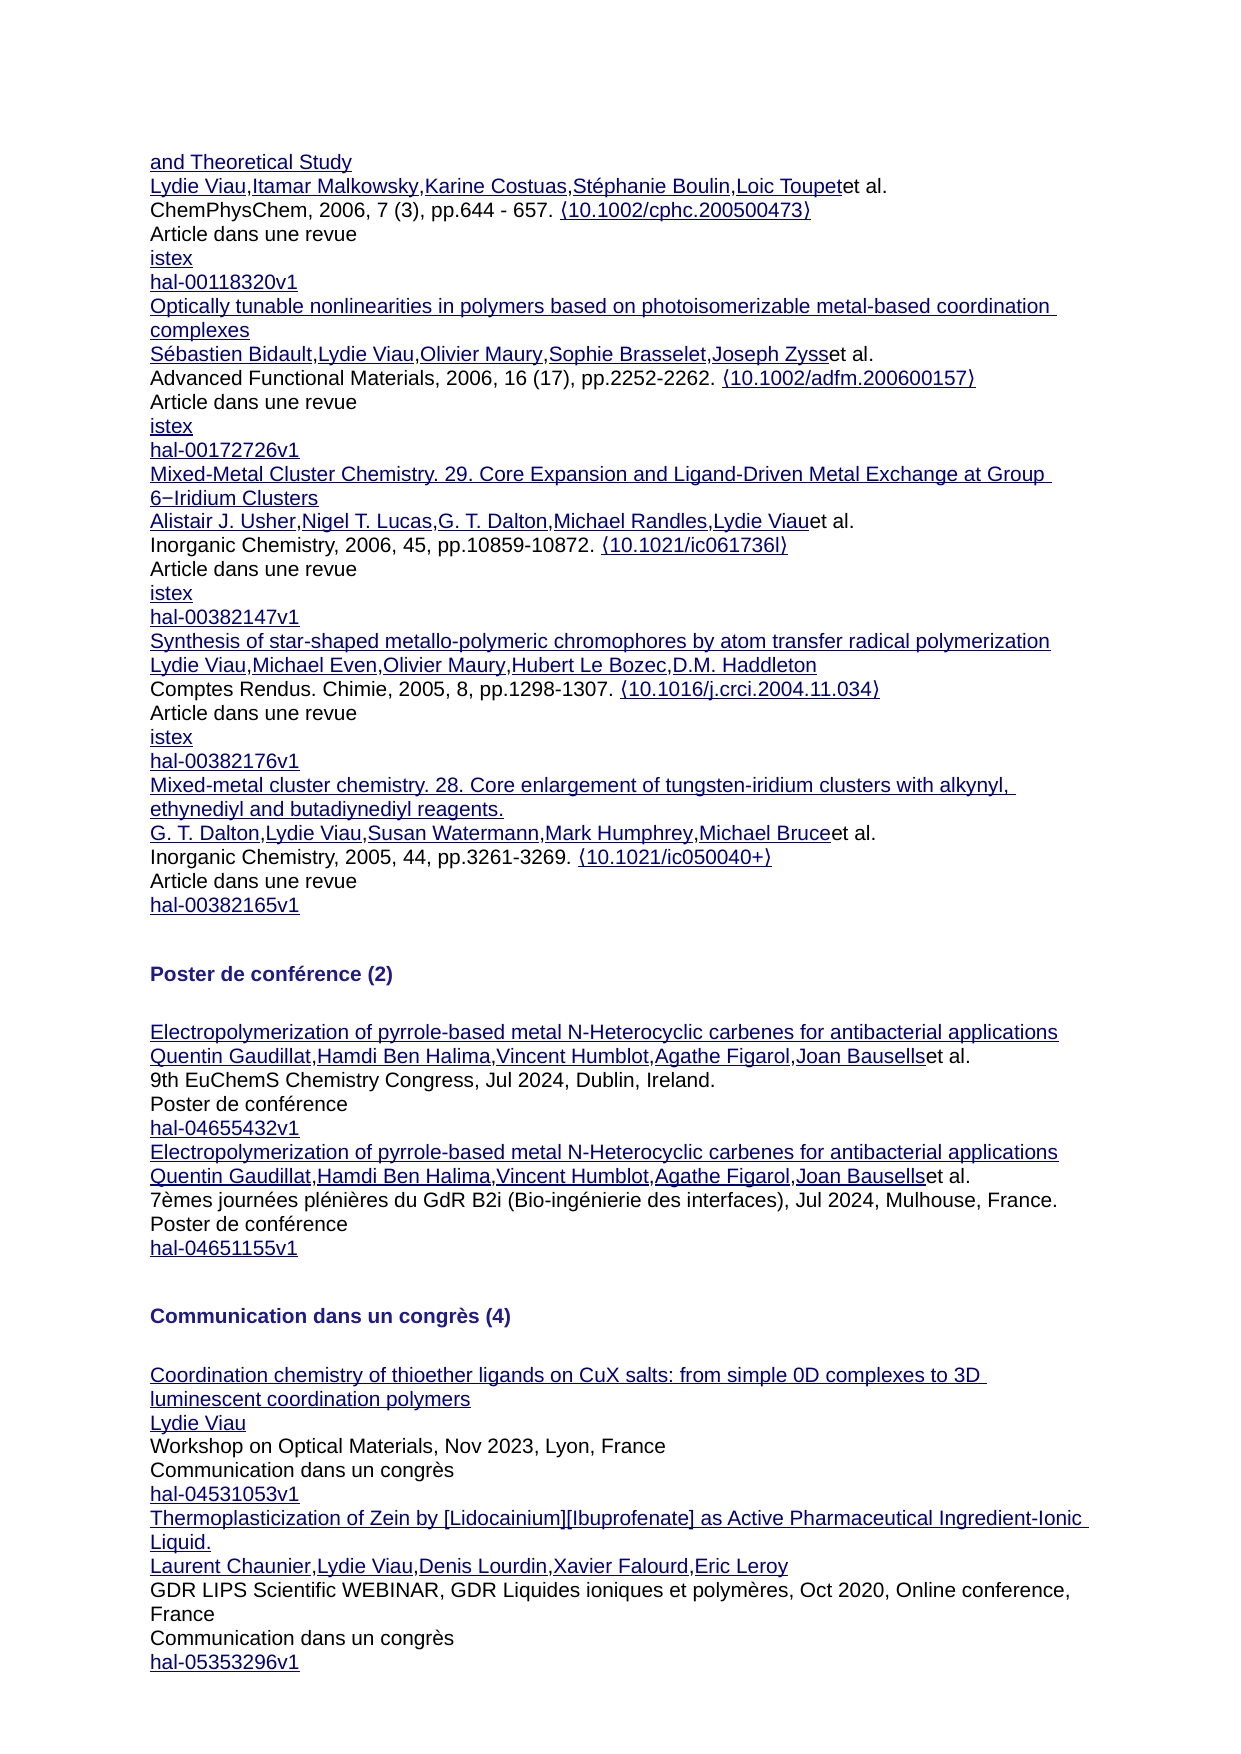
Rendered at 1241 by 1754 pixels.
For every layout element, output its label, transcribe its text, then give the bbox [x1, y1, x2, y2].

table_cell Photoisomerizable Bipyridine Ligands and Macroligands: Absorption, Photoisomerization Properties and Theoretical Study Lydie Viau,Itamar Malkowsky,Karine Costuas,Stéphanie Boulin,Loic Toupetet al. ChemPhysChem, 2006, 7 (3), pp.644 - 657. ⟨10.1002/cphc.200500473⟩ Article dans une revue istex hal-00118320v1 [150, 150, 1090, 294]
table_header Coordination chemistry of thioether ligands on CuX salts: from simple 0D complexes to 3D luminescent coordination polymers Lydie Viau Workshop on Optical Materials, Nov 2023, Lyon, France Communication dans un congrès hal-04531053v1 [150, 1363, 1090, 1506]
subtitle Communication dans un congrès (4) [150, 1304, 1090, 1328]
table_cell Thermoplasticization of Zein by [Lidocainium][Ibuprofenate] as Active Pharmaceutical Ingredient-Ionic Liquid. Laurent Chaunier,Lydie Viau,Denis Lourdin,Xavier Falourd,Eric Leroy GDR LIPS Scientific WEBINAR, GDR Liquides ioniques et polymères, Oct 2020, Online conference, France Communication dans un congrès hal-05353296v1 [150, 1506, 1090, 1674]
table_cell Electropolymerization of pyrrole-based metal N-Heterocyclic carbenes for antibacterial applications Quentin Gaudillat,Hamdi Ben Halima,Vincent Humblot,Agathe Figarol,Joan Bausellset al. 7èmes journées plénières du GdR B2i (Bio-ingénierie des interfaces), Jul 2024, Mulhouse, France. Poster de conférence hal-04651155v1 [150, 1140, 1090, 1259]
table_header Electropolymerization of pyrrole-based metal N-Heterocyclic carbenes for antibacterial applications Quentin Gaudillat,Hamdi Ben Halima,Vincent Humblot,Agathe Figarol,Joan Bausellset al. 9th EuChemS Chemistry Congress, Jul 2024, Dublin, Ireland. Poster de conférence hal-04655432v1 [150, 1020, 1090, 1139]
subtitle Poster de conférence (2) [150, 961, 1090, 985]
table_cell Mixed-Metal Cluster Chemistry. 29. Core Expansion and Ligand-Driven Metal Exchange at Group 6−Iridium Clusters Alistair J. Usher,Nigel T. Lucas,G. T. Dalton,Michael Randles,Lydie Viauet al. Inorganic Chemistry, 2006, 45, pp.10859-10872. ⟨10.1021/ic061736l⟩ Article dans une revue istex hal-00382147v1 [150, 461, 1090, 629]
table_cell Optically tunable nonlinearities in polymers based on photoisomerizable metal-based coordination complexes Sébastien Bidault,Lydie Viau,Olivier Maury,Sophie Brasselet,Joseph Zysset al. Advanced Functional Materials, 2006, 16 (17), pp.2252-2262. ⟨10.1002/adfm.200600157⟩ Article dans une revue istex hal-00172726v1 [150, 294, 1090, 461]
table_cell Mixed-metal cluster chemistry. 28. Core enlargement of tungsten-iridium clusters with alkynyl, ethynediyl and butadiynediyl reagents. G. T. Dalton,Lydie Viau,Susan Watermann,Mark Humphrey,Michael Bruceet al. Inorganic Chemistry, 2005, 44, pp.3261-3269. ⟨10.1021/ic050040+⟩ Article dans une revue hal-00382165v1 [150, 773, 1090, 917]
table_cell Synthesis of star-shaped metallo-polymeric chromophores by atom transfer radical polymerization Lydie Viau,Michael Even,Olivier Maury,Hubert Le Bozec,D.M. Haddleton Comptes Rendus. Chimie, 2005, 8, pp.1298-1307. ⟨10.1016/j.crci.2004.11.034⟩ Article dans une revue istex hal-00382176v1 [150, 629, 1090, 773]
